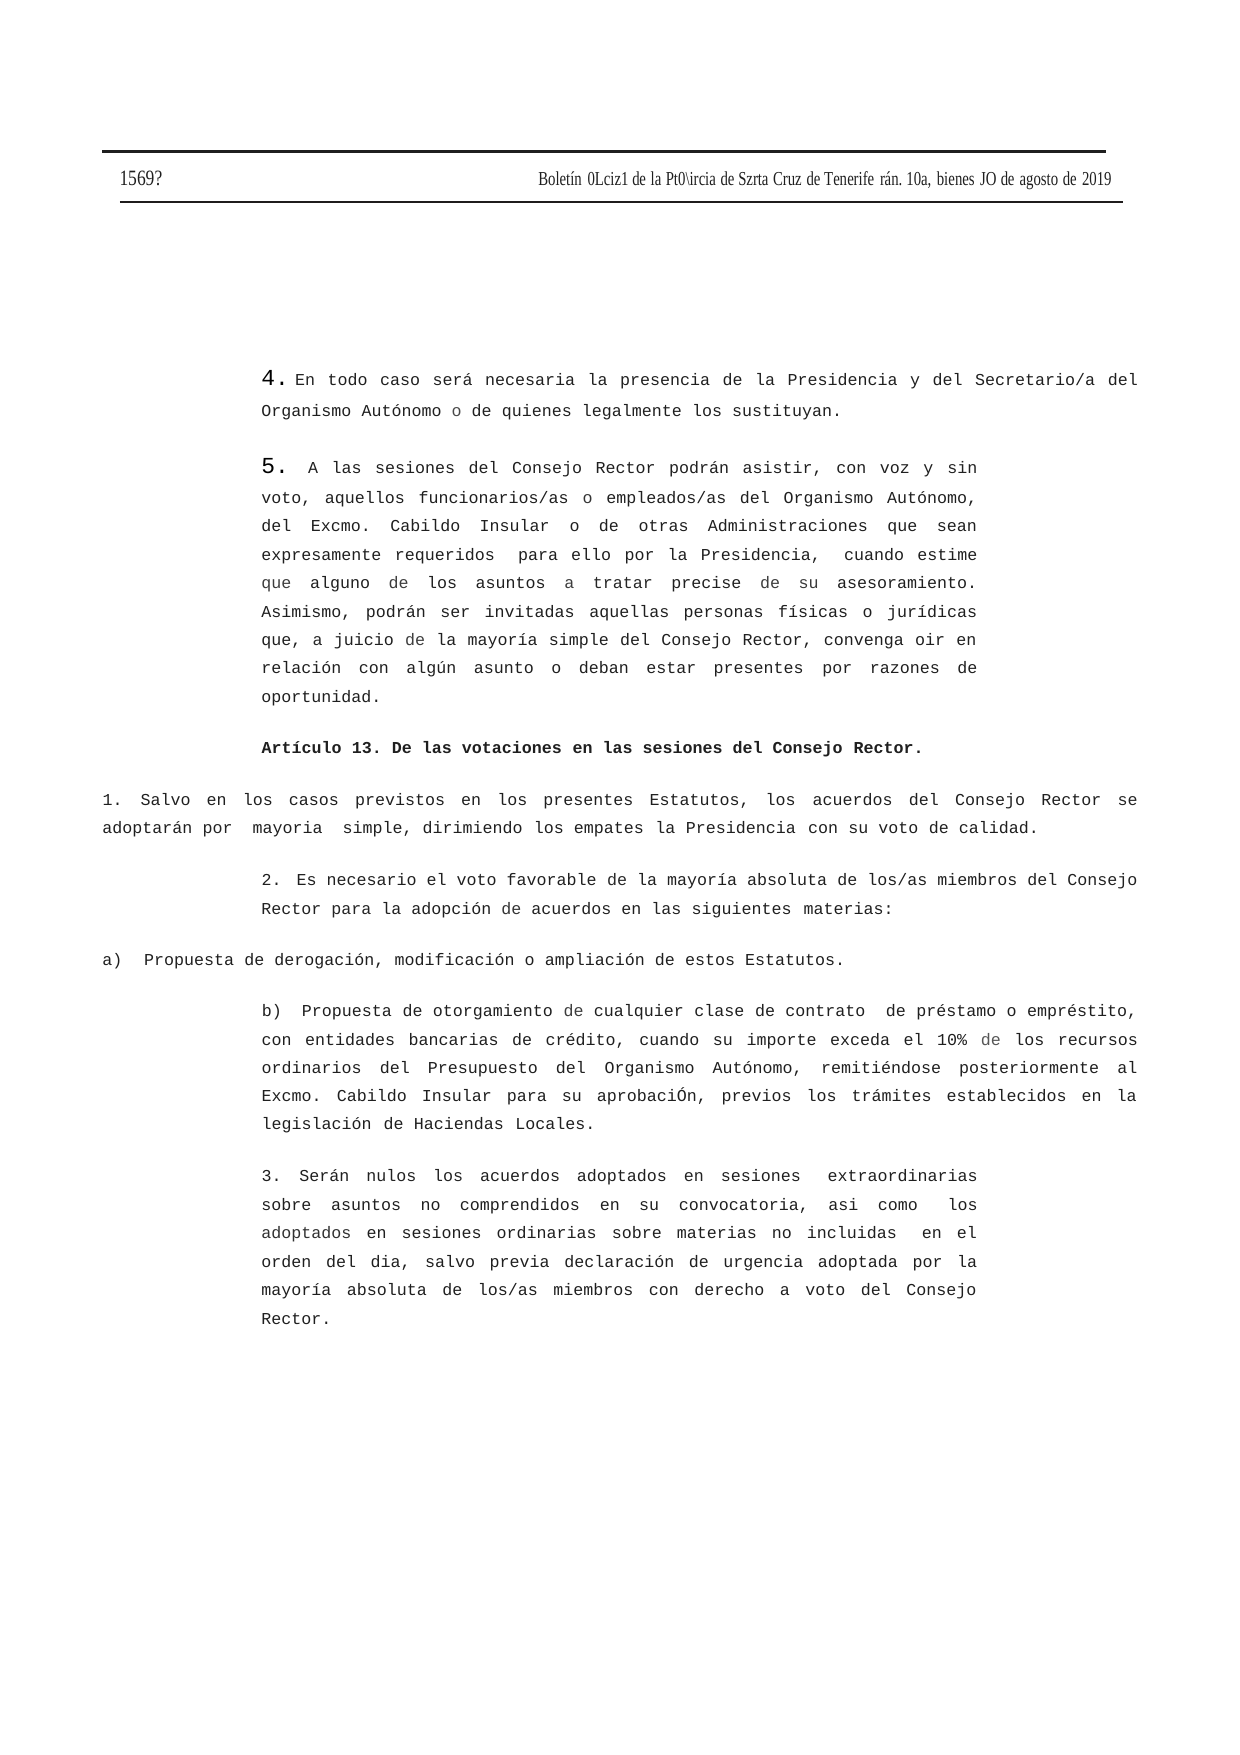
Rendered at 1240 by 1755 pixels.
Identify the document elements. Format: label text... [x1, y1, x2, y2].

subtitle Artículo 13. De las votaciones en las sesiones del Consejo Rector. [261, 740, 1137, 758]
list Es necesario el voto favorable de la mayoría absoluta de los/as miembros del Consejo Rector para la adopción de acuerdos en las siguientes materias: [261, 871, 1137, 919]
list A las sesiones del Consejo Rector podrán asistir, con voz y sin voto, aquellos funcionarios/as o empleados/as del Organismo Autónomo, del Excmo. Cabildo Insular o de otras Administraciones que sean expresamente requeridos para ello por la Presidencia, cuando estime que alguno de los asuntos a tratar precise de su asesoramiento. Asimismo, podrán ser invitadas aquellas personas físicas o jurídicas que, a juicio de la mayoría simple del Consejo Rector, convenga oir en relación con algún asunto o deban estar presentes por razones de oportunidad. [261, 454, 977, 707]
list Serán nulos los acuerdos adoptados en sesiones extraordinarias sobre asuntos no comprendidos en su convocatoria, asi como los adoptados en sesiones ordinarias sobre materias no incluidas en el orden del dia, salvo previa declaración de urgencia adoptada por la mayoría absoluta de los/as miembros con derecho a voto del Consejo Rector. [261, 1168, 977, 1329]
list Propuesta de otorgamiento de cualquier clase de contrato de préstamo o empréstito, con entidades bancarias de crédito, cuando su importe exceda el 10% de los recursos ordinarios del Presupuesto del Organismo Autónomo, remitiéndose posteriormente al Excmo. Cabildo Insular para su aprobaciÓn, previos los trámites establecidos en la legislación de Haciendas Locales. [261, 1003, 1137, 1134]
list En todo caso será necesaria la presencia de la Presidencia y del Secretario/a del Organismo Autónomo o de quienes legalmente los sustituyan. [261, 367, 1137, 421]
list Salvo en los casos previstos en los presentes Estatutos, los acuerdos del Consejo Rector se adoptarán por mayoria simple, dirimiendo los empates la Presidencia con su voto de calidad. [102, 792, 1137, 839]
list Propuesta de derogación, modificación o ampliación de estos Estatutos. [102, 951, 976, 970]
text 1569? Boletín 0Lciz1 de la Pt0\ircia de Szrta Cruz de Tenerife rán. 10a, bienes JO de agosto de 2019 [119, 165, 1137, 190]
